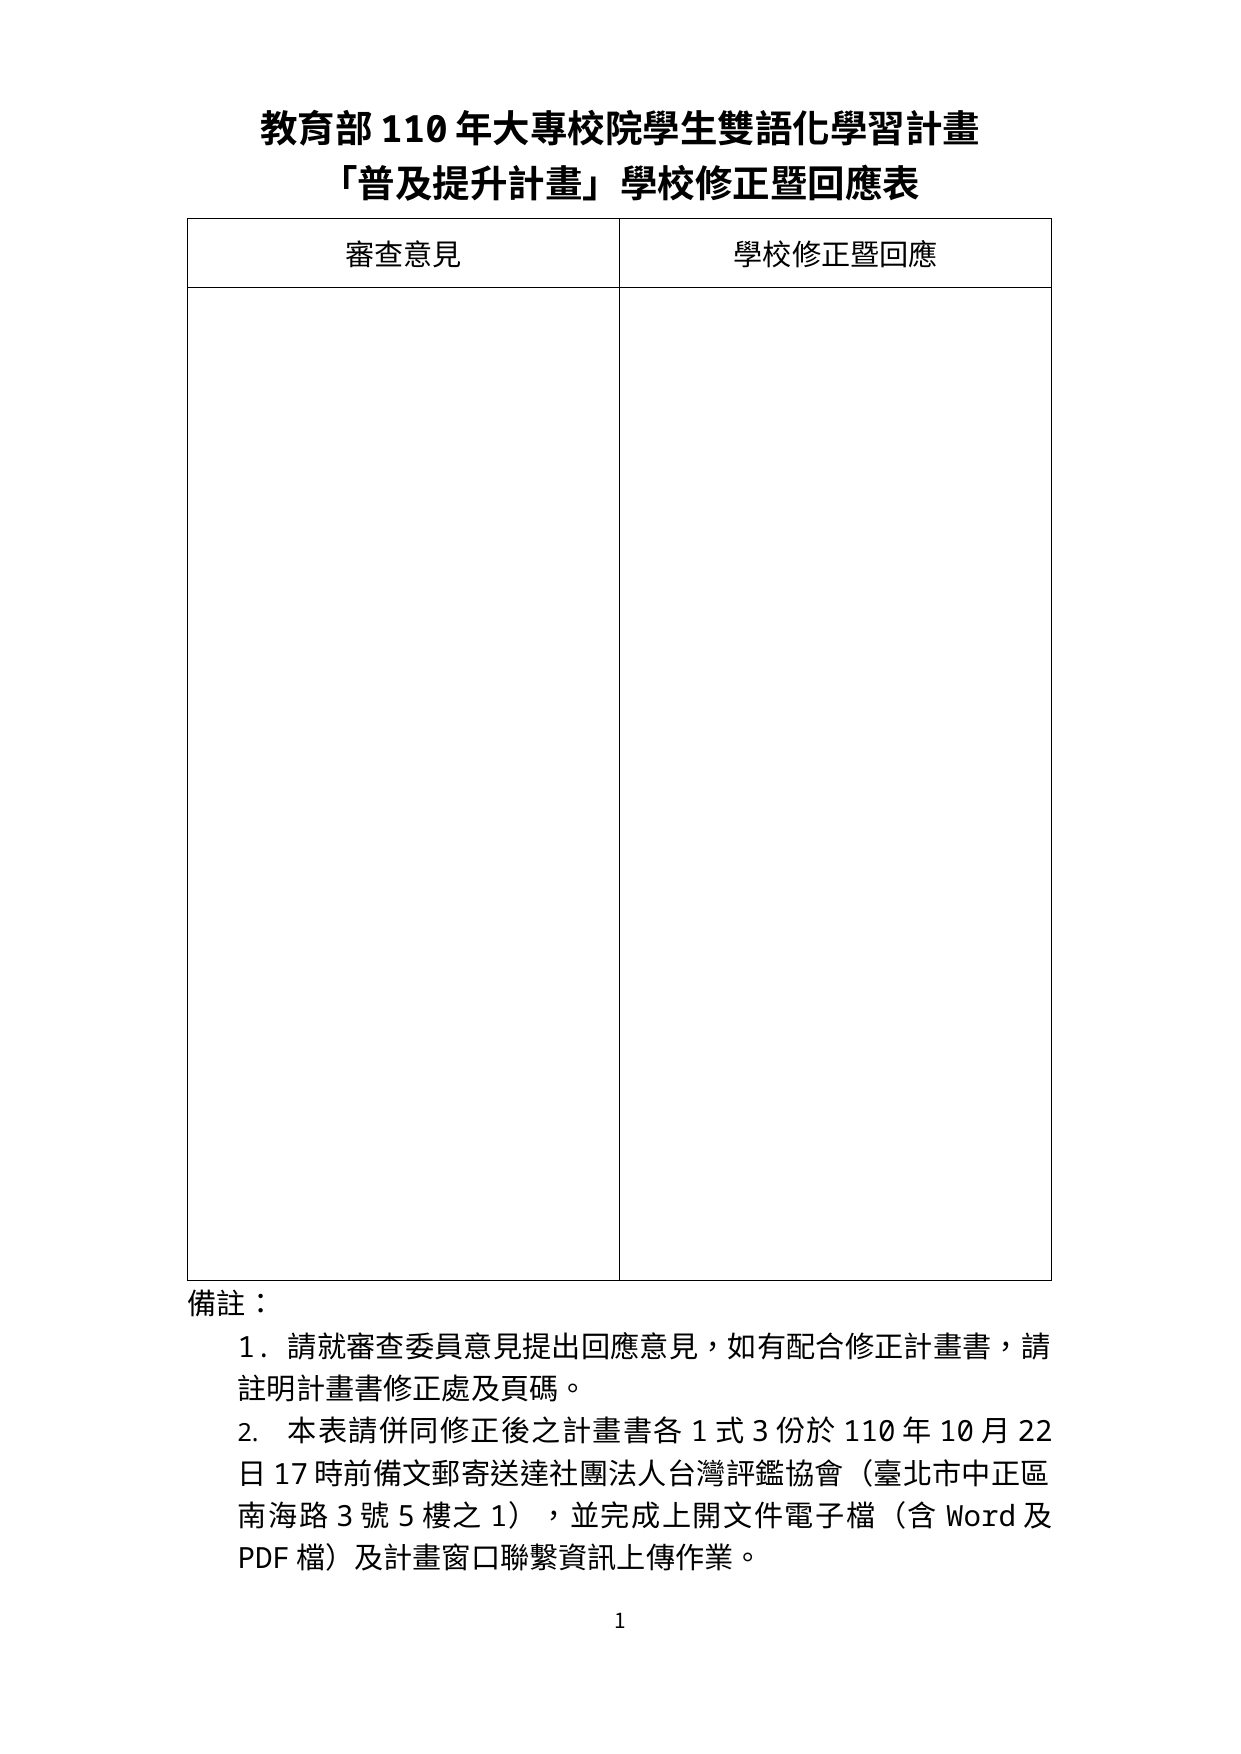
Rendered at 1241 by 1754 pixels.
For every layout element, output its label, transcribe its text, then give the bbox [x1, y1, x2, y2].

table_cell [188, 288, 619, 1280]
table_cell [620, 288, 1051, 1280]
text 備註： [187, 1281, 1053, 1323]
list 請就審查委員意見提出回應意見，如有配合修正計畫書，請註明計畫書修正處及頁碼。 [237, 1323, 1053, 1408]
subtitle 教育部110年大專校院學生雙語化學習計畫 「普及提升計畫」學校修正暨回應表 [187, 99, 1053, 208]
table_header 學校修正暨回應 [620, 219, 1051, 287]
table_header 審查意見 [188, 219, 619, 287]
list 本表請併同修正後之計畫書各1式3份於110年10月22日17時前備文郵寄送達社團法人台灣評鑑協會（臺北市中正區南海路3號5樓之1），並完成上開文件電子檔（含Word及PDF檔）及計畫窗口聯繫資訊上傳作業。 [237, 1408, 1053, 1577]
